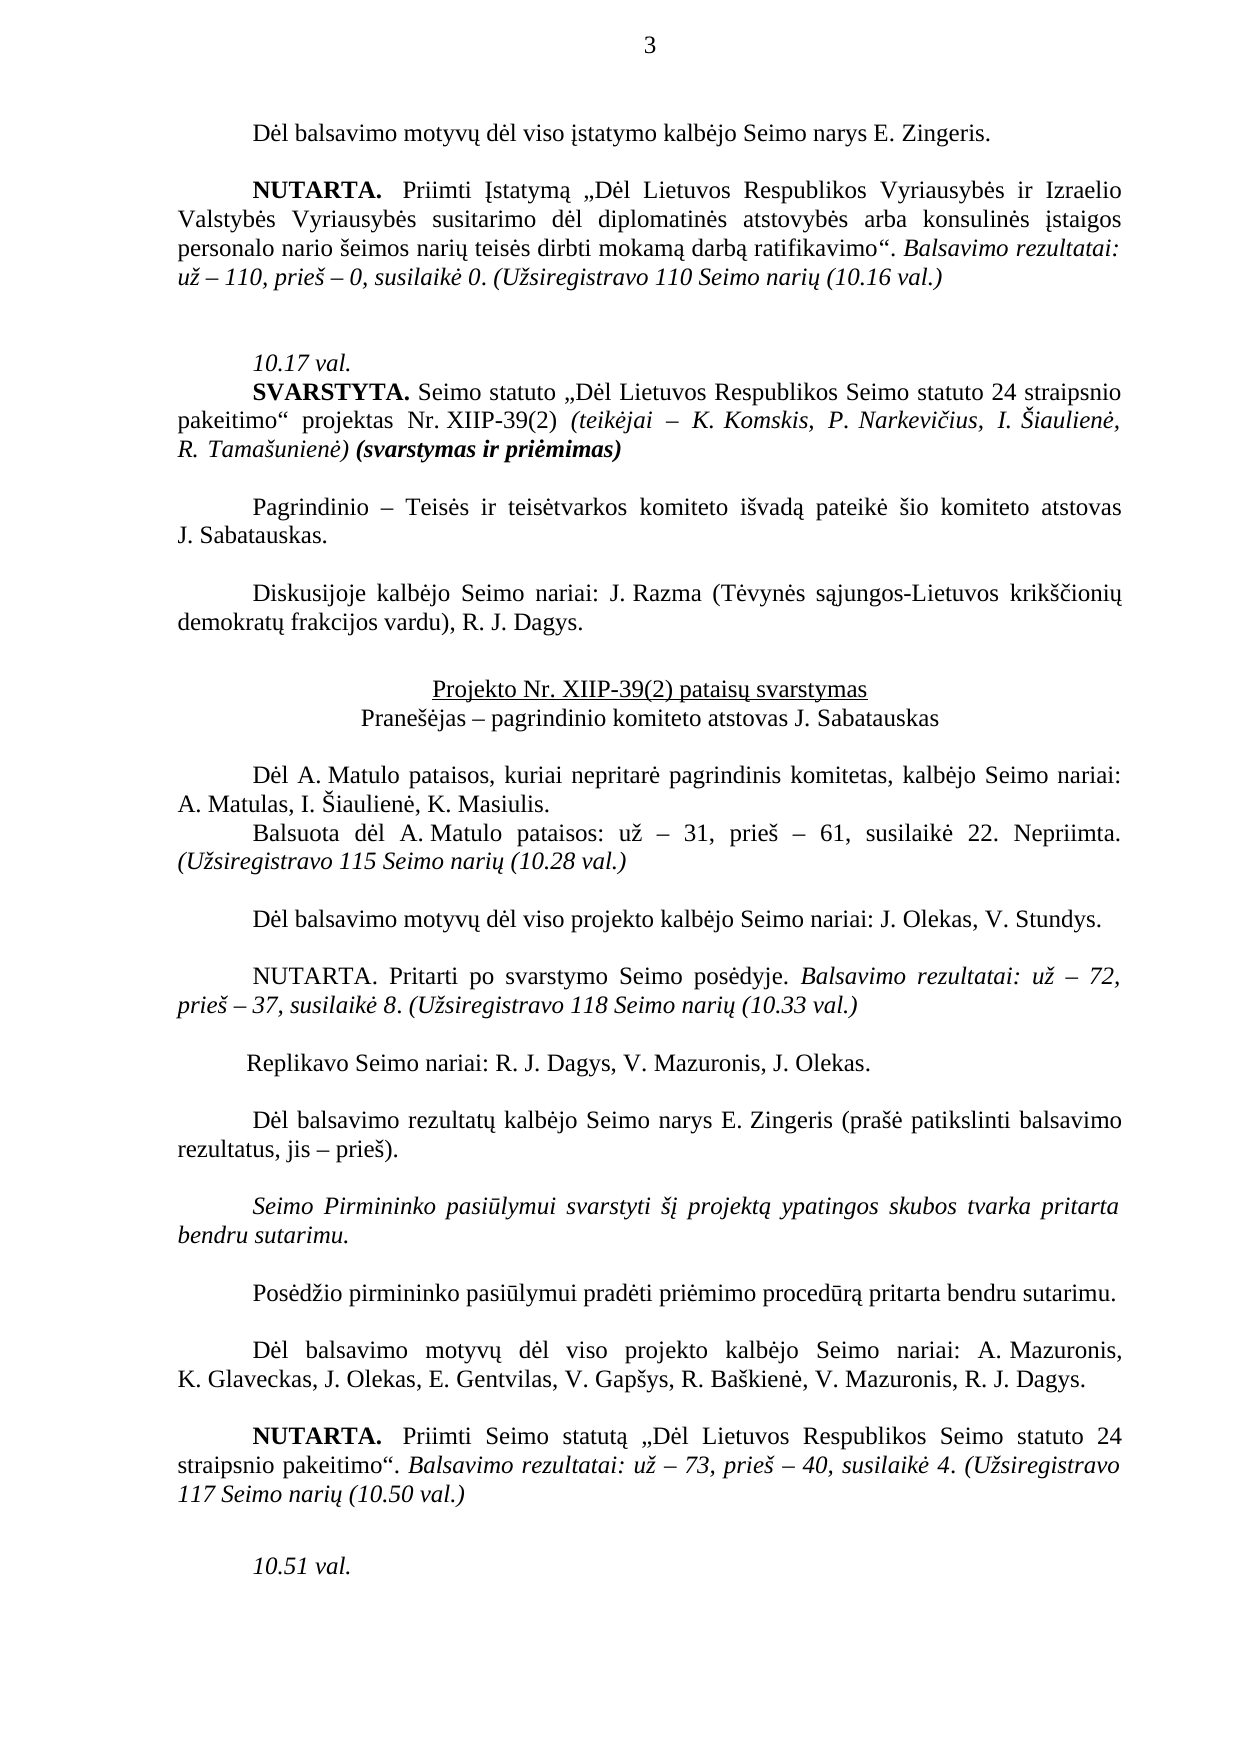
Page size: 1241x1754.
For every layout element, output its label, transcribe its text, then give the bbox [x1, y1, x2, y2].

text 10.51 val. [177, 1551, 1122, 1579]
text NUTARTA. Priimti Įstatymą „Dėl Lietuvos Respublikos Vyriausybės ir Izraelio Valstybės Vyriausybės susitarimo dėl diplomatinės atstovybės arba konsulinės įstaigos personalo nario šeimos narių teisės dirbti mokamą darbą ratifikavimo“. Balsavimo rezultatai: už – 110, prieš – 0, susilaikė 0. (Užsiregistravo 110 Seimo narių (10.16 val.) [177, 176, 1122, 291]
text SVARSTYTA. Seimo statuto „Dėl Lietuvos Respublikos Seimo statuto 24 straipsnio pakeitimo“ projektas Nr. XIIP-39(2) (teikėjai – K. Komskis, P. Narkevičius, I. Šiaulienė, R. Tamašunienė) (svarstymas ir priėmimas) [177, 377, 1122, 463]
text Replikavo Seimo nariai: R. J. Dagys, V. Mazuronis, J. Olekas. [177, 1048, 1122, 1076]
text Dėl A. Matulo pataisos, kuriai nepritarė pagrindinis komitetas, kalbėjo Seimo nariai: A. Matulas, I. Šiaulienė, K. Masiulis. [177, 760, 1122, 818]
text NUTARTA. Priimti Seimo statutą „Dėl Lietuvos Respublikos Seimo statuto 24 straipsnio pakeitimo“. Balsavimo rezultatai: už – 73, prieš – 40, susilaikė 4. (Užsiregistravo 117 Seimo narių (10.50 val.) [177, 1421, 1122, 1508]
text Diskusijoje kalbėjo Seimo nariai: J. Razma (Tėvynės sąjungos-Lietuvos krikščionių demokratų frakcijos vardu), R. J. Dagys. [177, 578, 1122, 636]
text Dėl balsavimo motyvų dėl viso projekto kalbėjo Seimo nariai: J. Olekas, V. Stundys. [177, 904, 1122, 933]
text 10.17 val. [177, 348, 1122, 377]
subtitle Projekto Nr. XIIP-39(2) pataisų svarstymas [177, 674, 1122, 703]
text Dėl balsavimo rezultatų kalbėjo Seimo narys E. Zingeris (prašė patikslinti balsavimo rezultatus, jis – prieš). [177, 1105, 1122, 1163]
text Dėl balsavimo motyvų dėl viso projekto kalbėjo Seimo nariai: A. Mazuronis, K. Glaveckas, J. Olekas, E. Gentvilas, V. Gapšys, R. Baškienė, V. Mazuronis, R. J. Dagys. [177, 1335, 1122, 1393]
text Dėl balsavimo motyvų dėl viso įstatymo kalbėjo Seimo narys E. Zingeris. [177, 118, 1122, 147]
text Pranešėjas – pagrindinio komiteto atstovas J. Sabatauskas [177, 703, 1122, 731]
text Pagrindinio – Teisės ir teisėtvarkos komiteto išvadą pateikė šio komiteto atstovas J. Sabatauskas. [177, 492, 1122, 549]
text Balsuota dėl A. Matulo pataisos: už – 31, prieš – 61, susilaikė 22. Nepriimta. (Užsiregistravo 115 Seimo narių (10.28 val.) [177, 818, 1122, 875]
text NUTARTA. Pritarti po svarstymo Seimo posėdyje. Balsavimo rezultatai: už – 72, prieš – 37, susilaikė 8. (Užsiregistravo 118 Seimo narių (10.33 val.) [177, 961, 1122, 1019]
text Posėdžio pirmininko pasiūlymui pradėti priėmimo procedūrą pritarta bendru sutarimu. [177, 1278, 1122, 1306]
text Seimo Pirmininko pasiūlymui svarstyti šį projektą ypatingos skubos tvarka pritarta bendru sutarimu. [177, 1191, 1122, 1249]
